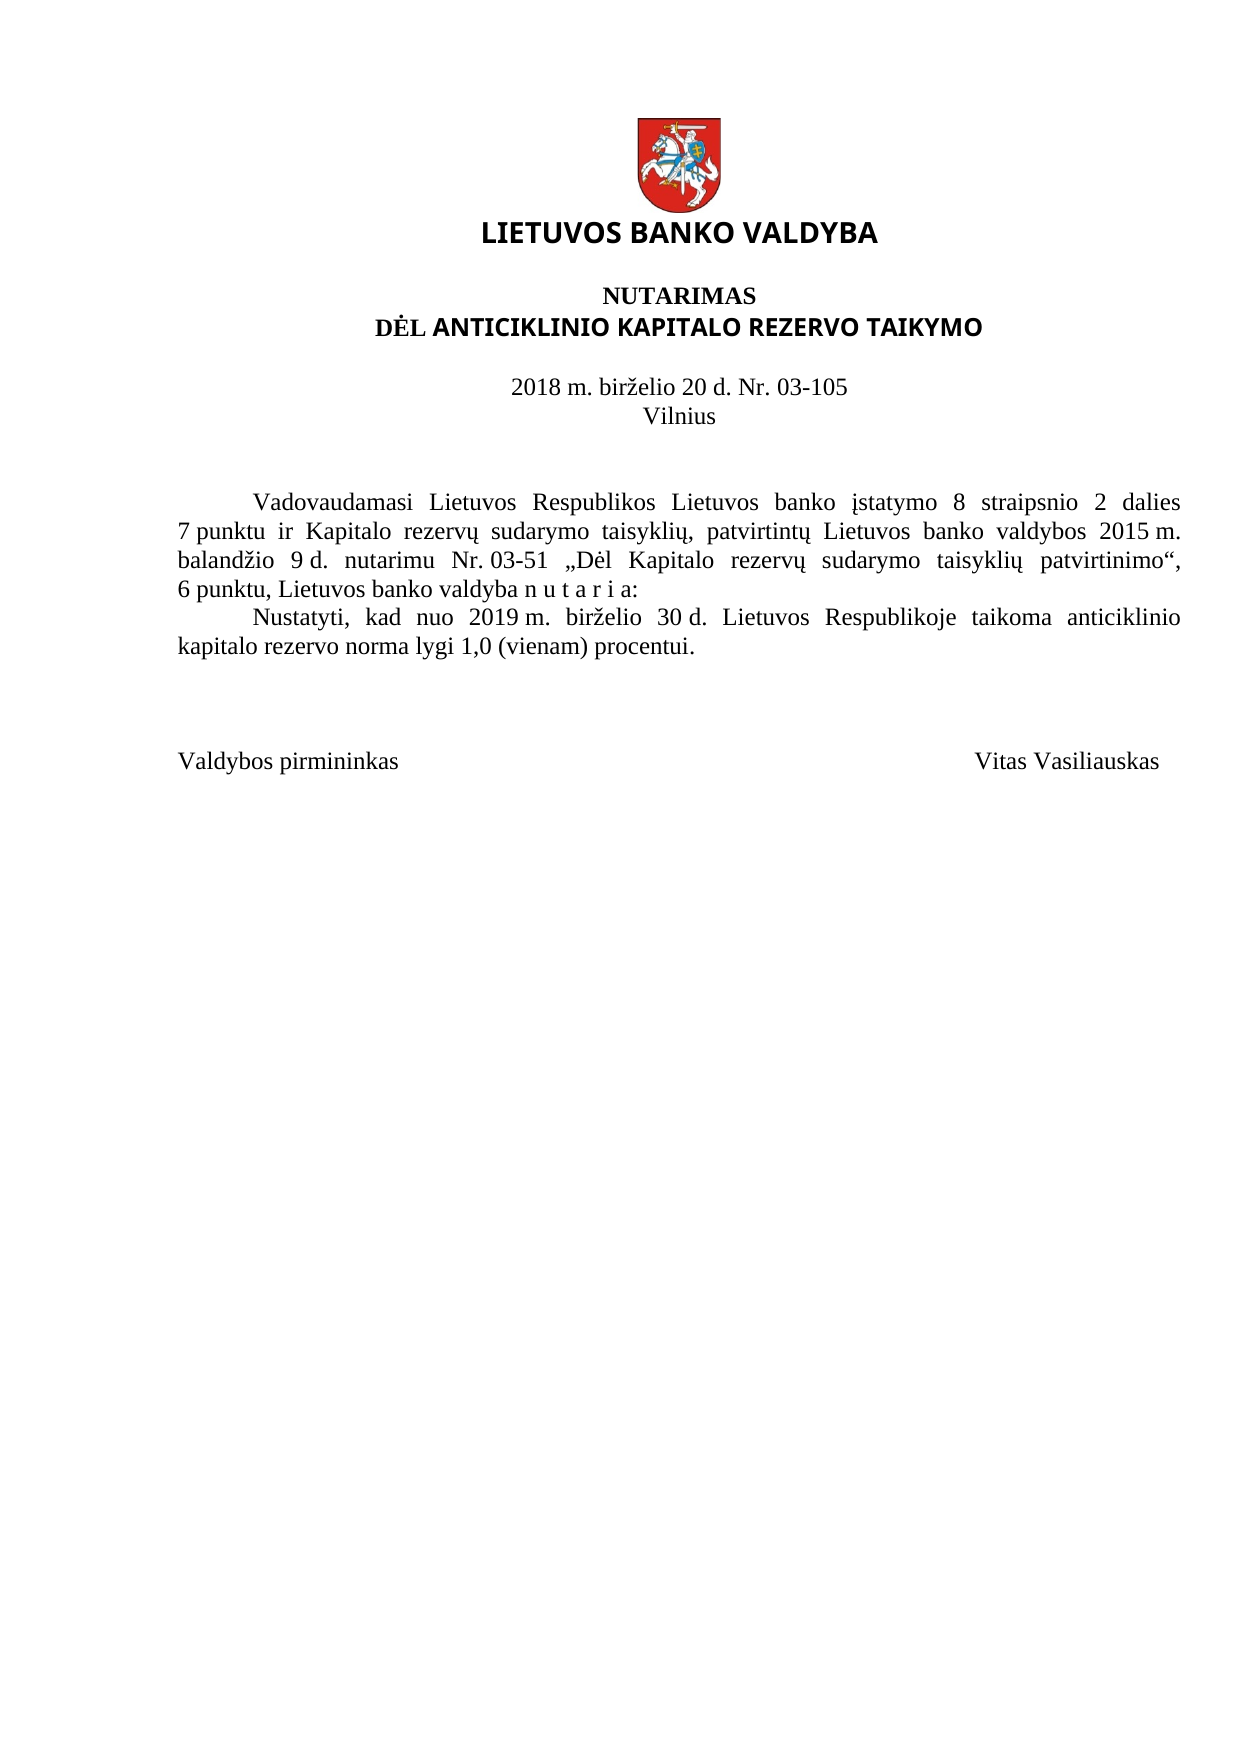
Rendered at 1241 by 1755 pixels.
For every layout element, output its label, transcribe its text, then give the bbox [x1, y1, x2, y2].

text Vadovaudamasi Lietuvos Respublikos Lietuvos banko įstatymo 8 straipsnio 2 dalies 7 punktu ir Kapitalo rezervų sudarymo taisyklių, patvirtintų Lietuvos banko valdybos 2015 m. balandžio 9 d. nutarimu Nr. 03-51 „Dėl Kapitalo rezervų sudarymo taisyklių patvirtinimo“, 6 punktu, Lietuvos banko valdyba n u t a r i a: [177, 487, 1181, 602]
text DĖL Anticiklinio kapitalo rezervo taikymo [177, 310, 1181, 344]
text NUTARIMAS [177, 281, 1181, 310]
text LIETUVOS BANKO VALDYBA [177, 212, 1181, 252]
text Nustatyti, kad nuo 2019 m. birželio 30 d. Lietuvos Respublikoje taikoma anticiklinio kapitalo rezervo norma lygi 1,0 (vienam) procentui. [177, 602, 1181, 660]
text 2018 m. birželio 20 d. Nr. 03-105 [177, 372, 1181, 401]
text Valdybos pirmininkas Vitas Vasiliauskas [177, 746, 1181, 775]
text Vilnius [177, 401, 1181, 430]
